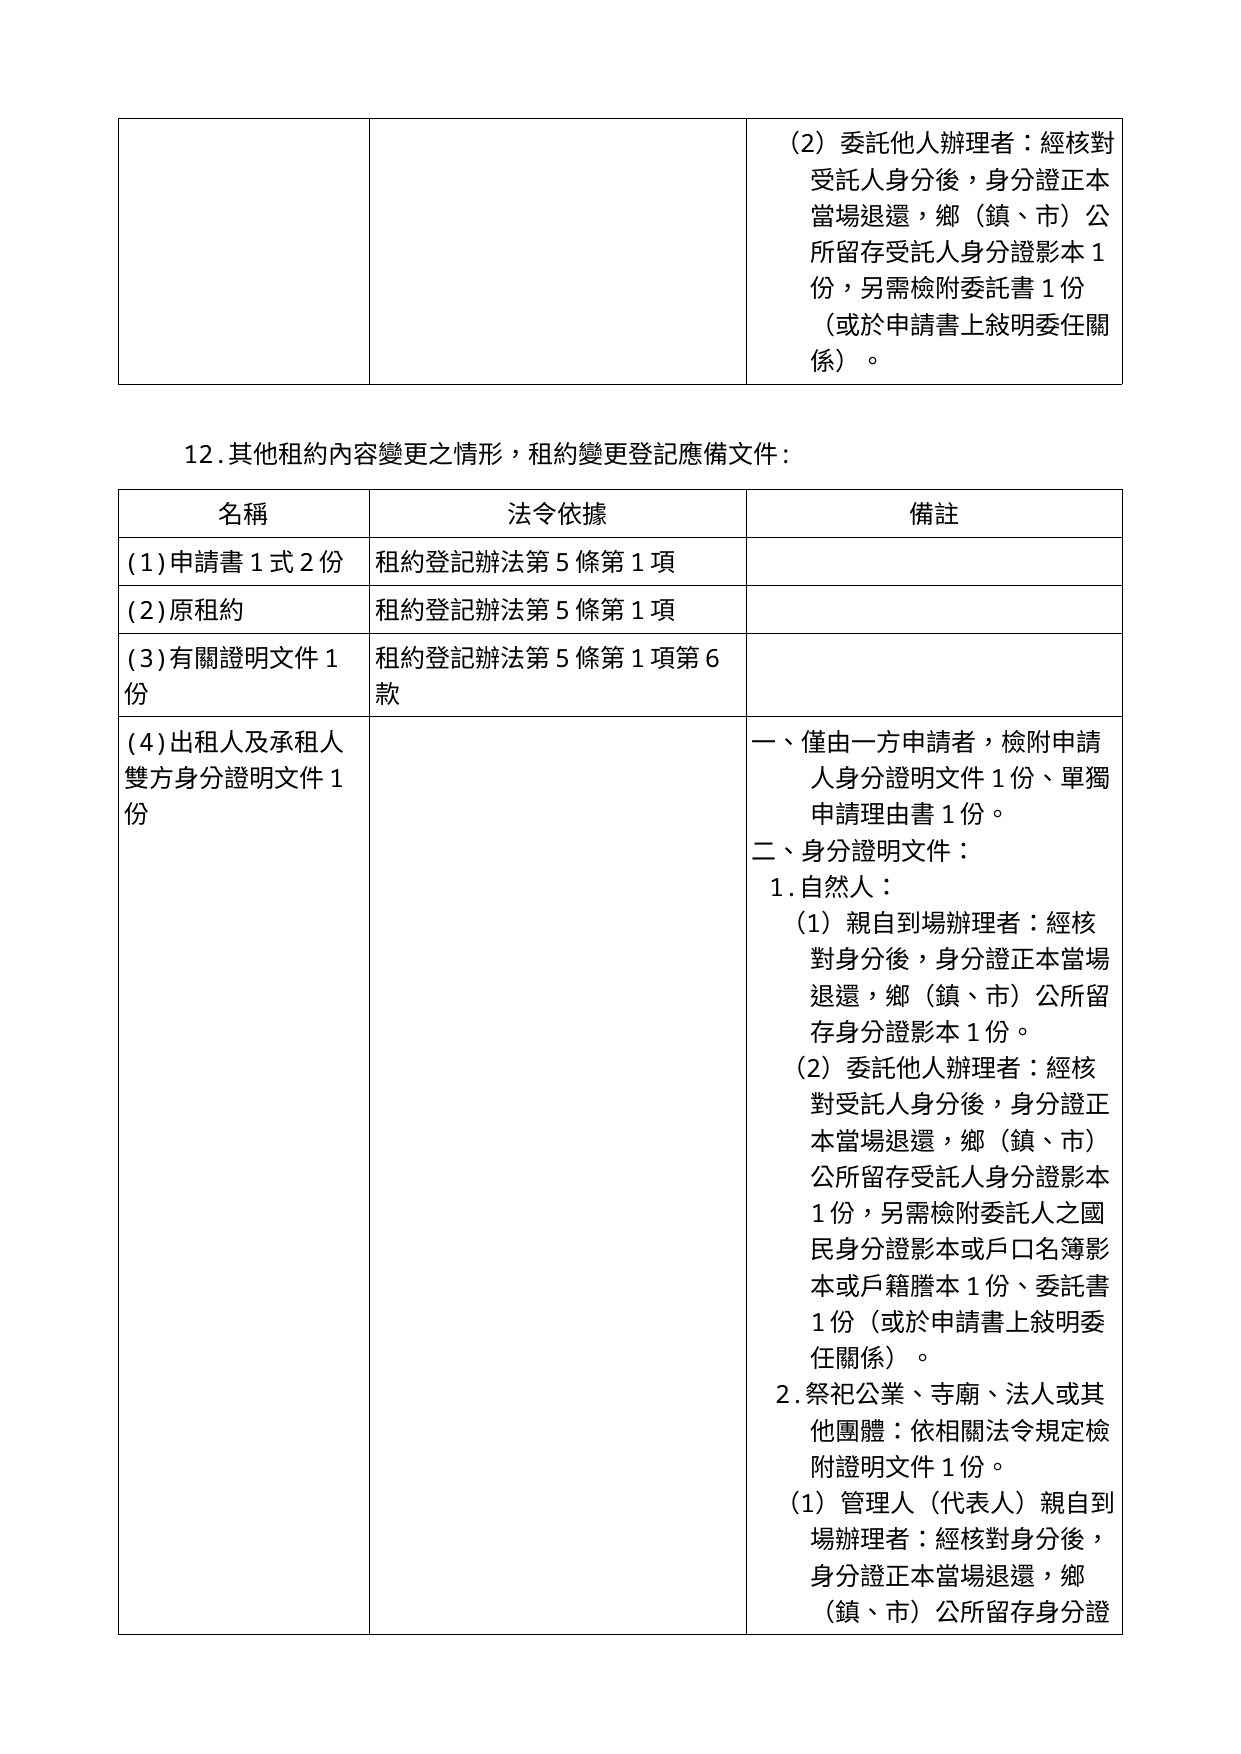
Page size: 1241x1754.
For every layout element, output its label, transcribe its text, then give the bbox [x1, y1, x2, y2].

table_cell [119, 119, 369, 383]
table_header 備註 [747, 490, 1122, 537]
table_cell [370, 119, 746, 383]
table_header 法令依據 [370, 490, 746, 537]
text 12.其他租約內容變更之情形，租約變更登記應備文件: [183, 434, 1122, 471]
table_cell 租約登記辦法第5條第1項 [370, 586, 746, 632]
table_cell 租約登記辦法第5條第1項 [370, 538, 746, 584]
table_cell [747, 634, 1122, 716]
table_cell [747, 586, 1122, 632]
table_cell 一、僅由一方申請者，檢附申請人身分證明文件1份、單獨申請理由書1份。 二、身分證明文件： 1.自然人： （1）親自到場辦理者：經核對身分後，身分證正本當場退還，鄉（鎮、市）公所留存身分證影本1份。 （2）委託他人辦理者：經核對受託人身分後，身分證正本當場退還，鄉（鎮、市）公所留存受託人身分證影本1份，另需檢附委託人之國民身分證影本或戶口名簿影本或戶籍謄本1份、委託書1份（或於申請書上敍明委任關係）。 2.祭祀公業、寺廟、法人或其他團體：依相關法令規定檢附證明文件1份。 （1）管理人（代表人）親自到場辦理者：經核對身分後，身分證正本當場退還，鄉（鎮、市）公所留存身分證 [747, 717, 1122, 1634]
table_cell [370, 717, 746, 1634]
table_header 名稱 [119, 490, 369, 537]
table_cell （2）委託他人辦理者：經核對受託人身分後，身分證正本當場退還，鄉（鎮、市）公所留存受託人身分證影本1份，另需檢附委託書1份（或於申請書上敍明委任關係）。 [747, 119, 1122, 383]
table_cell (4)出租人及承租人雙方身分證明文件1份 [119, 717, 369, 1634]
table_cell (1)申請書1式2份 [119, 538, 369, 584]
table_cell [747, 538, 1122, 584]
table_cell 租約登記辦法第5條第1項第6款 [370, 634, 746, 716]
table_cell (3)有關證明文件1份 [119, 634, 369, 716]
table_cell (2)原租約 [119, 586, 369, 632]
